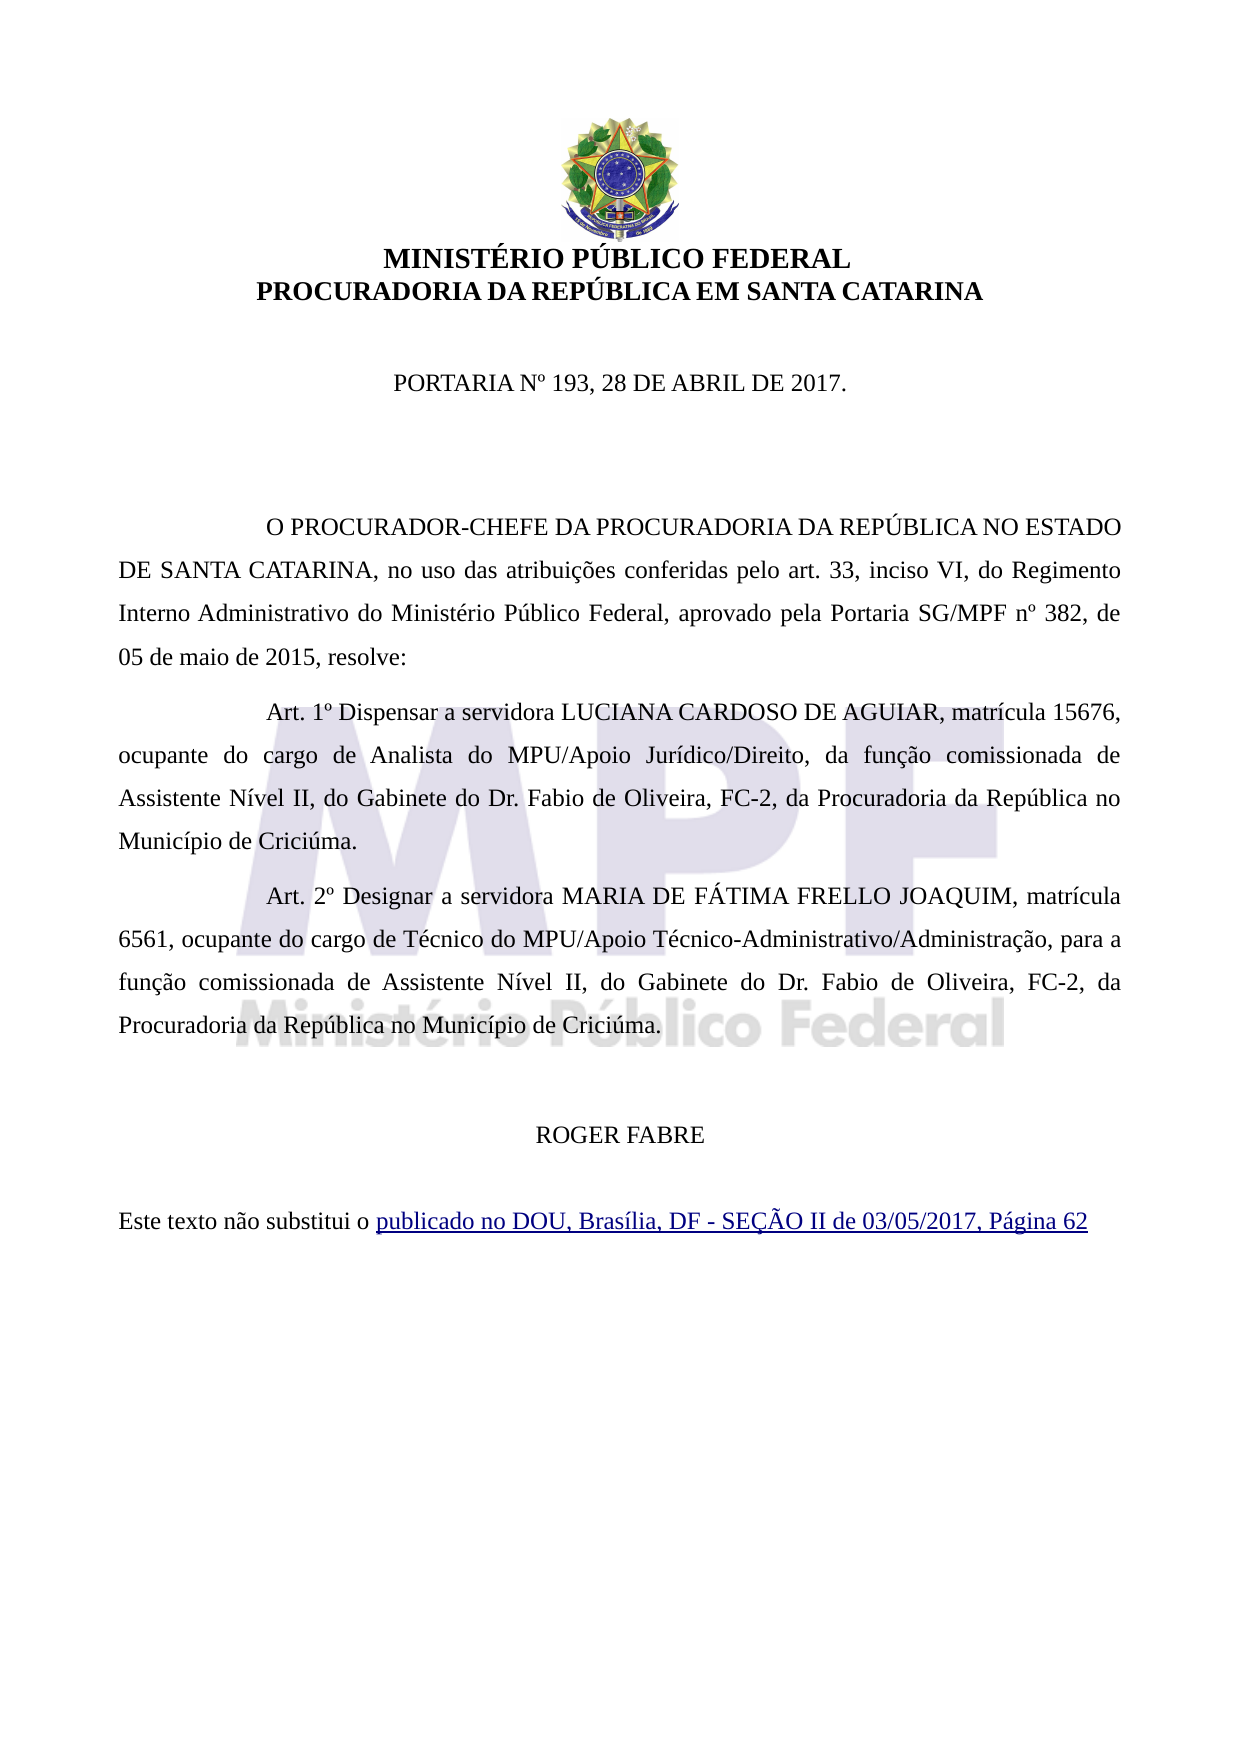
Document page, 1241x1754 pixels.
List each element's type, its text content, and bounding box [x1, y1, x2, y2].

text Art. 2º Designar a servidora MARIA DE FÁTIMA FRELLO JOAQUIM, matrícula 6561, ocupante do cargo de Técnico do MPU/Apoio Técnico-Administrativo/Administração, para a função comissionada de Assistente Nível II, do Gabinete do Dr. Fabio de Oliveira, FC-2, da Procuradoria da República no Município de Criciúma. [118, 881, 1122, 1039]
text MINISTÉRIO PÚBLICO FEDERAL [118, 176, 1122, 275]
text PORTARIA Nº 193, 28 DE ABRIL DE 2017. [118, 368, 1122, 397]
picture [236, 855, 1004, 881]
text O PROCURADOR-CHEFE DA PROCURADORIA DA REPÚBLICA NO ESTADO DE SANTA CATARINA, no uso das atribuições conferidas pelo art. 33, inciso VI, do Regimento Interno Administrativo do Ministério Público Federal, aprovado pela Portaria SG/MPF nº 382, de 05 de maio de 2015, resolve: [118, 512, 1122, 670]
text Este texto não substitui o publicado no DOU, Brasília, DF - SEÇÃO II de 03/05/2017, Página 62 [118, 1206, 1122, 1235]
text PROCURADORIA DA REPÚBLICA EM SANTA CATARINA [118, 275, 1122, 306]
text Art. 1º Dispensar a servidora LUCIANA CARDOSO DE AGUIAR, matrícula 15676, ocupante do cargo de Analista do MPU/Apoio Jurídico/Direito, da função comissionada de Assistente Nível II, do Gabinete do Dr. Fabio de Oliveira, FC-2, da Procuradoria da República no Município de Criciúma. [118, 697, 1122, 855]
picture [236, 1039, 1004, 1047]
text ROGER FABRE [118, 1120, 1122, 1149]
